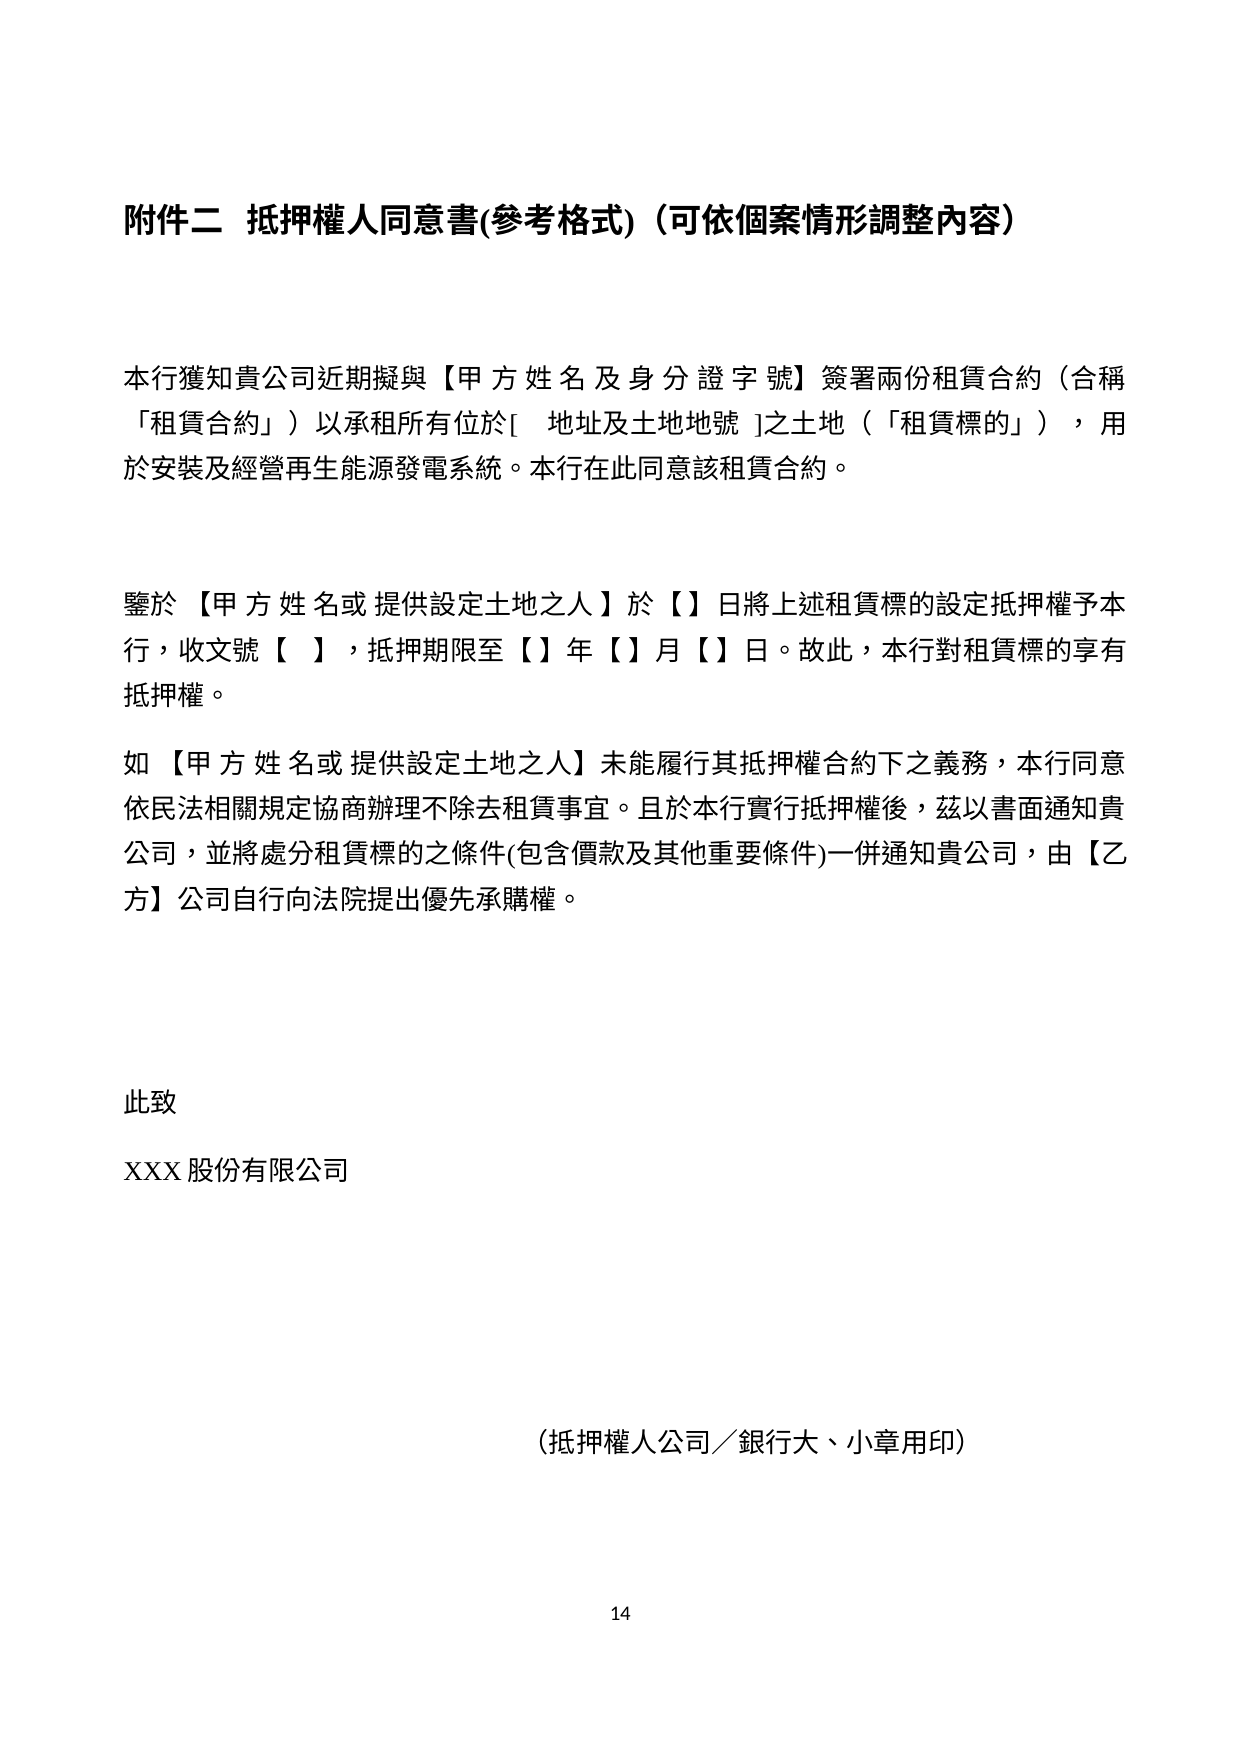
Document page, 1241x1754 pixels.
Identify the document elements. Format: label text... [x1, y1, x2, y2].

text 本行獲知貴公司近期擬與【甲 方 姓 名 及 身 分 證 字 號】簽署兩份租賃合約（合稱「租賃合約」）以承租所有位於[ 地址及土地地號 ]之土地（「租賃標的」）， 用於安裝及經營再生能源發電系統。本行在此同意該租賃合約。 [123, 354, 1128, 489]
text 如 【甲 方 姓 名或 提供設定土地之人】未能履行其抵押權合約下之義務，本行同意依民法相關規定協商辦理不除去租賃事宜。且於本行實行抵押權後，茲以書面通知貴公司，並將處分租賃標的之條件(包含價款及其他重要條件)一併通知貴公司，由【乙方】公司自行向法院提出優先承購權。 [123, 739, 1128, 920]
text 此致 [123, 1078, 1128, 1124]
text XXX股份有限公司 [123, 1146, 1128, 1192]
text （抵押權人公司／銀行大、小章用印） [522, 1418, 1128, 1463]
text 鑒於 【甲 方 姓 名或 提供設定土地之人 】於【 】日將上述租賃標的設定抵押權予本行，收文號【 】，抵押期限至【 】年【 】月【 】日。故此，本行對租賃標的享有抵押權。 [123, 580, 1128, 716]
subtitle 附件二 抵押權人同意書(參考格式)（可依個案情形調整內容） [123, 172, 1128, 263]
